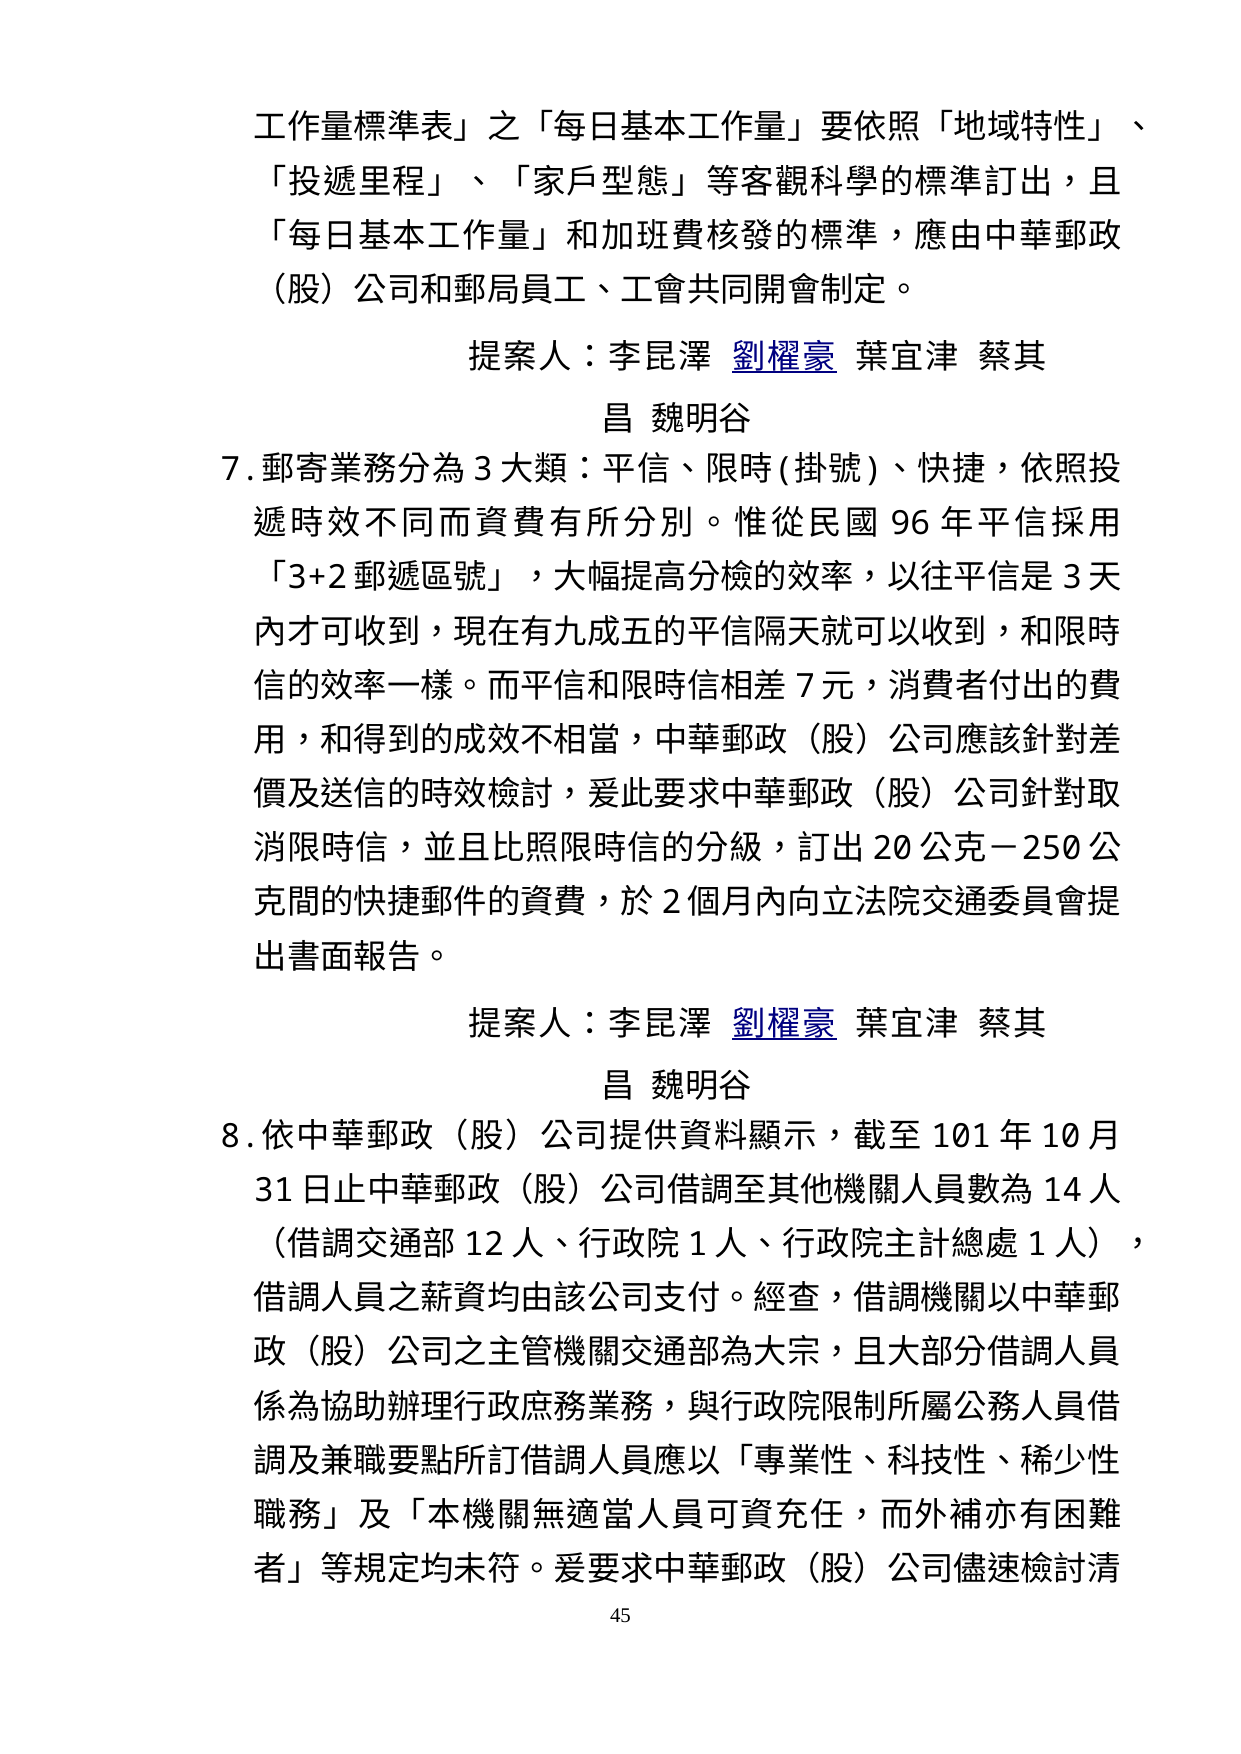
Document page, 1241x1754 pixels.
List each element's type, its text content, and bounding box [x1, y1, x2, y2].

text 提案人：李昆澤 劉櫂豪 葉宜津 蔡其昌 魏明谷 [468, 979, 1047, 1104]
text 8.依中華郵政（股）公司提供資料顯示，截至101年10月31日止中華郵政（股）公司借調至其他機關人員數為14人（借調交通部12人、行政院1人、行政院主計總處1人），借調人員之薪資均由該公司支付。經查，借調機關以中華郵政（股）公司之主管機關交通部為大宗，且大部分借調人員係為協助辦理行政庶務業務，與行政院限制所屬公務人員借調及兼職要點所訂借調人員應以「專業性、科技性、稀少性職務」及「本機關無適當人員可資充任，而外補亦有困難者」等規定均未符。爰要求中華郵政（股）公司儘速檢討清查現有借調人員，如有不合規定或無繼續借調必要者應儘速歸建。 [220, 1104, 1122, 1591]
text 6.目前中華郵政（股）公司針對郵差加班未確實給予加班費問題，係以人工簽到方式，以及單方訂定「郵件投遞工作量標準表」處理，並無法確實解決郵差過勞死的問題。爰此，要求中華郵政（股）公司於1個月內檢討上下班之簽到方式與各地郵局之「郵件投遞工作量標準表」。關於「郵件投遞工作量標準表」之「每日基本工作量」要依照「地域特性」、「投遞里程」、「家戶型態」等客觀科學的標準訂出，且「每日基本工作量」和加班費核發的標準，應由中華郵政（股）公司和郵局員工、工會共同開會制定。 [220, 96, 1122, 312]
text 提案人：李昆澤 劉櫂豪 葉宜津 蔡其昌 魏明谷 [468, 312, 1047, 437]
text 7.郵寄業務分為3大類：平信、限時(掛號)、快捷，依照投遞時效不同而資費有所分別。惟從民國96年平信採用「3+2郵遞區號」，大幅提高分檢的效率，以往平信是3天內才可收到，現在有九成五的平信隔天就可以收到，和限時信的效率一樣。而平信和限時信相差7元，消費者付出的費用，和得到的成效不相當，中華郵政（股）公司應該針對差價及送信的時效檢討，爰此要求中華郵政（股）公司針對取消限時信，並且比照限時信的分級，訂出20公克－250公克間的快捷郵件的資費，於2個月內向立法院交通委員會提出書面報告。 [220, 437, 1122, 979]
